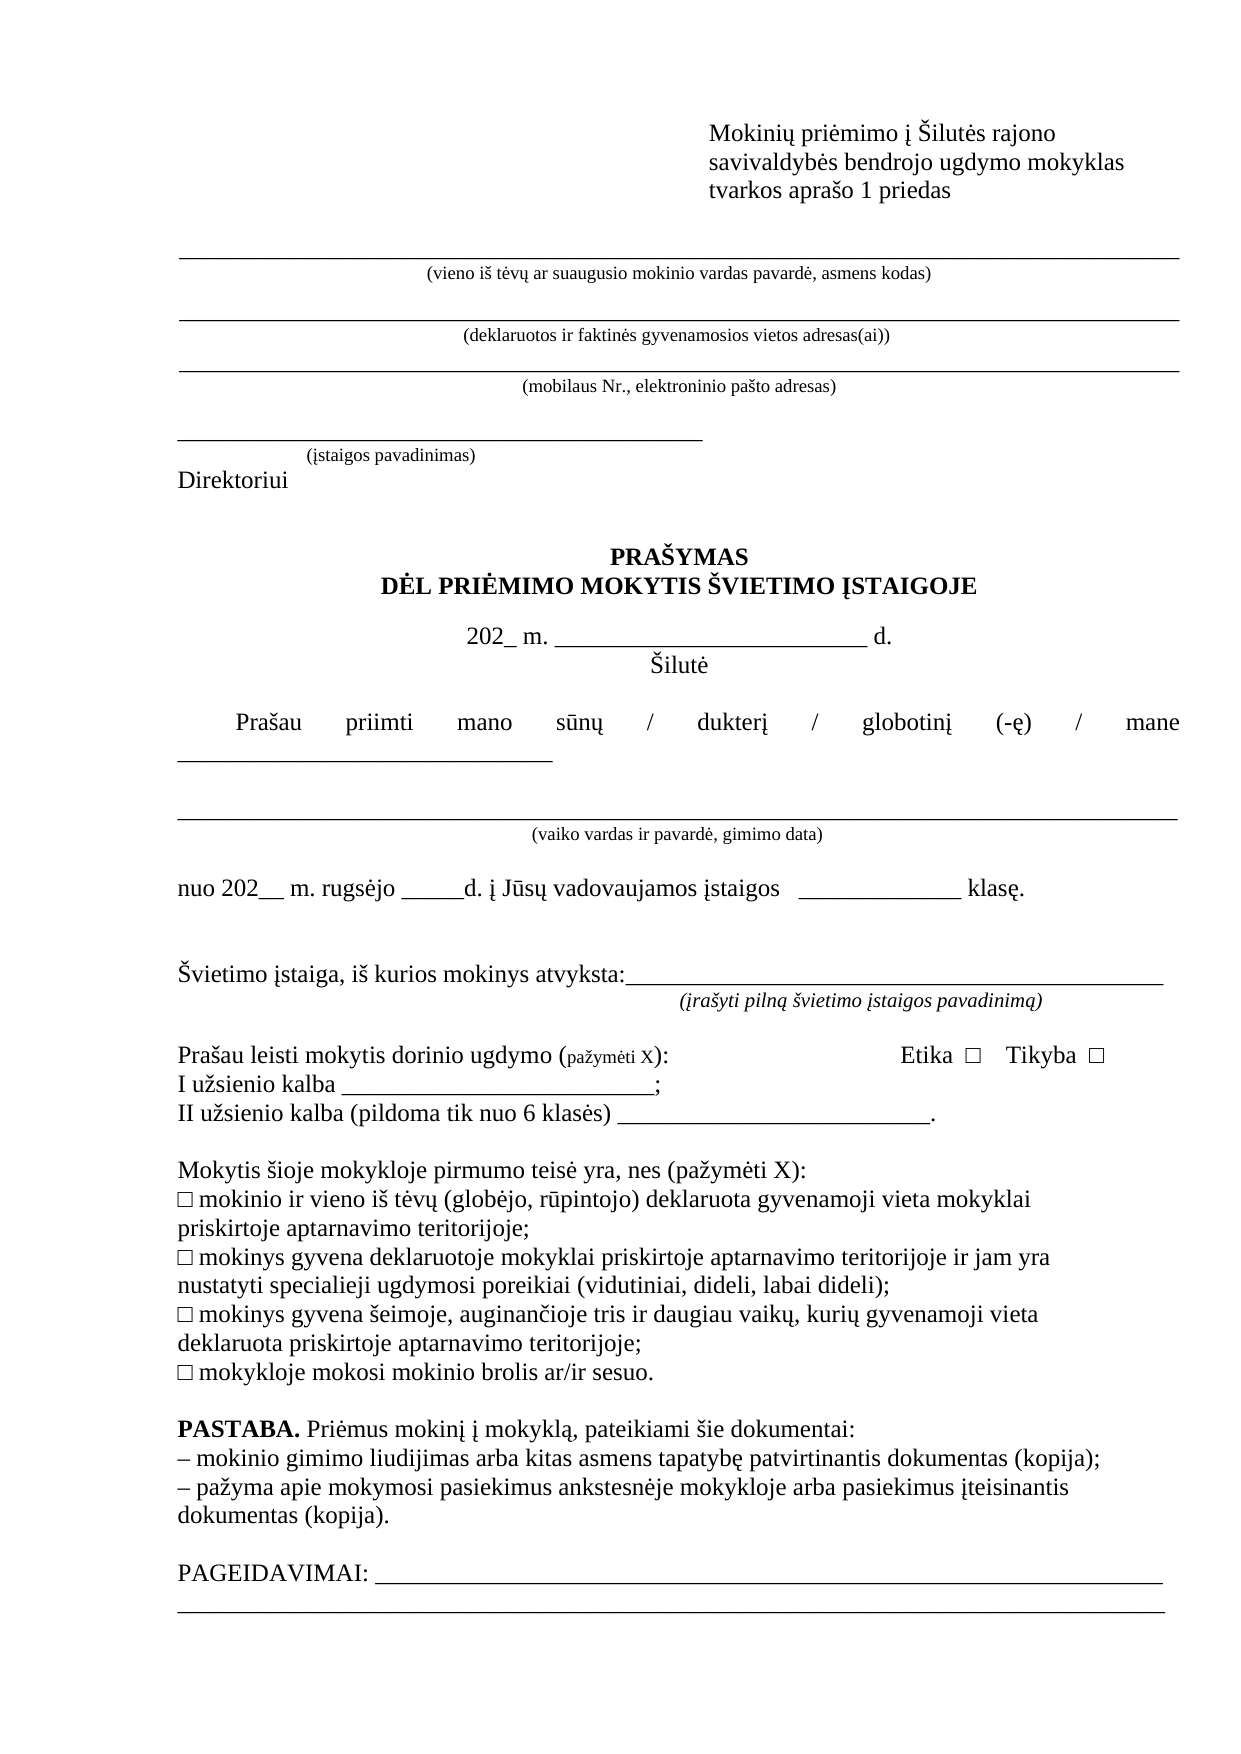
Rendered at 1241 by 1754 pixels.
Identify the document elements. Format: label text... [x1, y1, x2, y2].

text deklaruota priskirtoje aptarnavimo teritorijoje; [177, 1328, 1181, 1357]
text (vieno iš tėvų ar suaugusio mokinio vardas pavardė, asmens kodas) [177, 262, 1181, 283]
text priskirtoje aptarnavimo teritorijoje; [177, 1213, 1181, 1242]
text Direktoriui [177, 466, 1181, 494]
text I užsienio kalba _________________________; [177, 1069, 1181, 1098]
text – mokinio gimimo liudijimas arba kitas asmens tapatybę patvirtinantis dokumentas (kopija); [177, 1443, 1181, 1472]
text ________________________________________________________________________________ [177, 233, 1181, 262]
text (įrašyti pilną švietimo įstaigos pavadinimą) [177, 988, 1181, 1012]
text _______________________________________________________________________________ [177, 1587, 1181, 1616]
text Prašau leisti mokytis dorinio ugdymo (pažymėti X): Etika □ Tikyba □ [177, 1041, 1181, 1069]
text PAGEIDAVIMAI: _______________________________________________________________ [177, 1558, 1181, 1587]
text Šilutė [177, 650, 1181, 679]
text ________________________________________________________________________________ [177, 346, 1181, 374]
text nuo 202__ m. rugsėjo _____d. į Jūsų vadovaujamos įstaigos _____________ klasę. [177, 873, 1181, 902]
text ________________________________________________________________________________ [177, 295, 1181, 324]
text __________________________________________ [177, 415, 1181, 444]
text Mokinių priėmimo į Šilutės rajono [177, 118, 1181, 147]
text II užsienio kalba (pildoma tik nuo 6 klasės) _________________________. [177, 1098, 1181, 1127]
text Mokytis šioje mokykloje pirmumo teisė yra, nes (pažymėti X): [177, 1156, 1181, 1184]
text □ mokinio ir vieno iš tėvų (globėjo, rūpintojo) deklaruota gyvenamoji vieta mokyklai [177, 1184, 1181, 1213]
text □ mokinys gyvena deklaruotoje mokyklai priskirtoje aptarnavimo teritorijoje ir jam yra [177, 1242, 1181, 1271]
text 202_ m. _________________________ d. [177, 621, 1181, 650]
text PRAŠYMAS [177, 542, 1181, 571]
text nustatyti specialieji ugdymosi poreikiai (vidutiniai, dideli, labai dideli); [177, 1271, 1181, 1299]
text tvarkos aprašo 1 priedas [177, 176, 1181, 204]
text – pažyma apie mokymosi pasiekimus ankstesnėje mokykloje arba pasiekimus įteisinantis dokumentas (kopija). [177, 1472, 1181, 1529]
text □ mokykloje mokosi mokinio brolis ar/ir sesuo. [177, 1357, 1181, 1414]
text Švietimo įstaiga, iš kurios mokinys atvyksta:___________________________________________ [177, 959, 1181, 988]
text ________________________________________________________________________________ [177, 794, 1181, 822]
text DĖL PRIĖMIMO MOKYTIS ŠVIETIMO ĮSTAIGOJE [177, 571, 1181, 600]
text (mobilaus Nr., elektroninio pašto adresas) [177, 374, 1181, 396]
text savivaldybės bendrojo ugdymo mokyklas [177, 147, 1181, 176]
text (vaiko vardas ir pavardė, gimimo data) [177, 822, 1181, 844]
text (deklaruotos ir faktinės gyvenamosios vietos adresas(ai)) [177, 324, 1181, 346]
text Prašau priimti mano sūnų / dukterį / globotinį (-ę) / mane ______________________________ [177, 707, 1181, 765]
text (įstaigos pavadinimas) [177, 444, 1181, 466]
text PASTABA. Priėmus mokinį į mokyklą, pateikiami šie dokumentai: [177, 1414, 1181, 1443]
text □ mokinys gyvena šeimoje, auginančioje tris ir daugiau vaikų, kurių gyvenamoji vieta [177, 1299, 1181, 1328]
